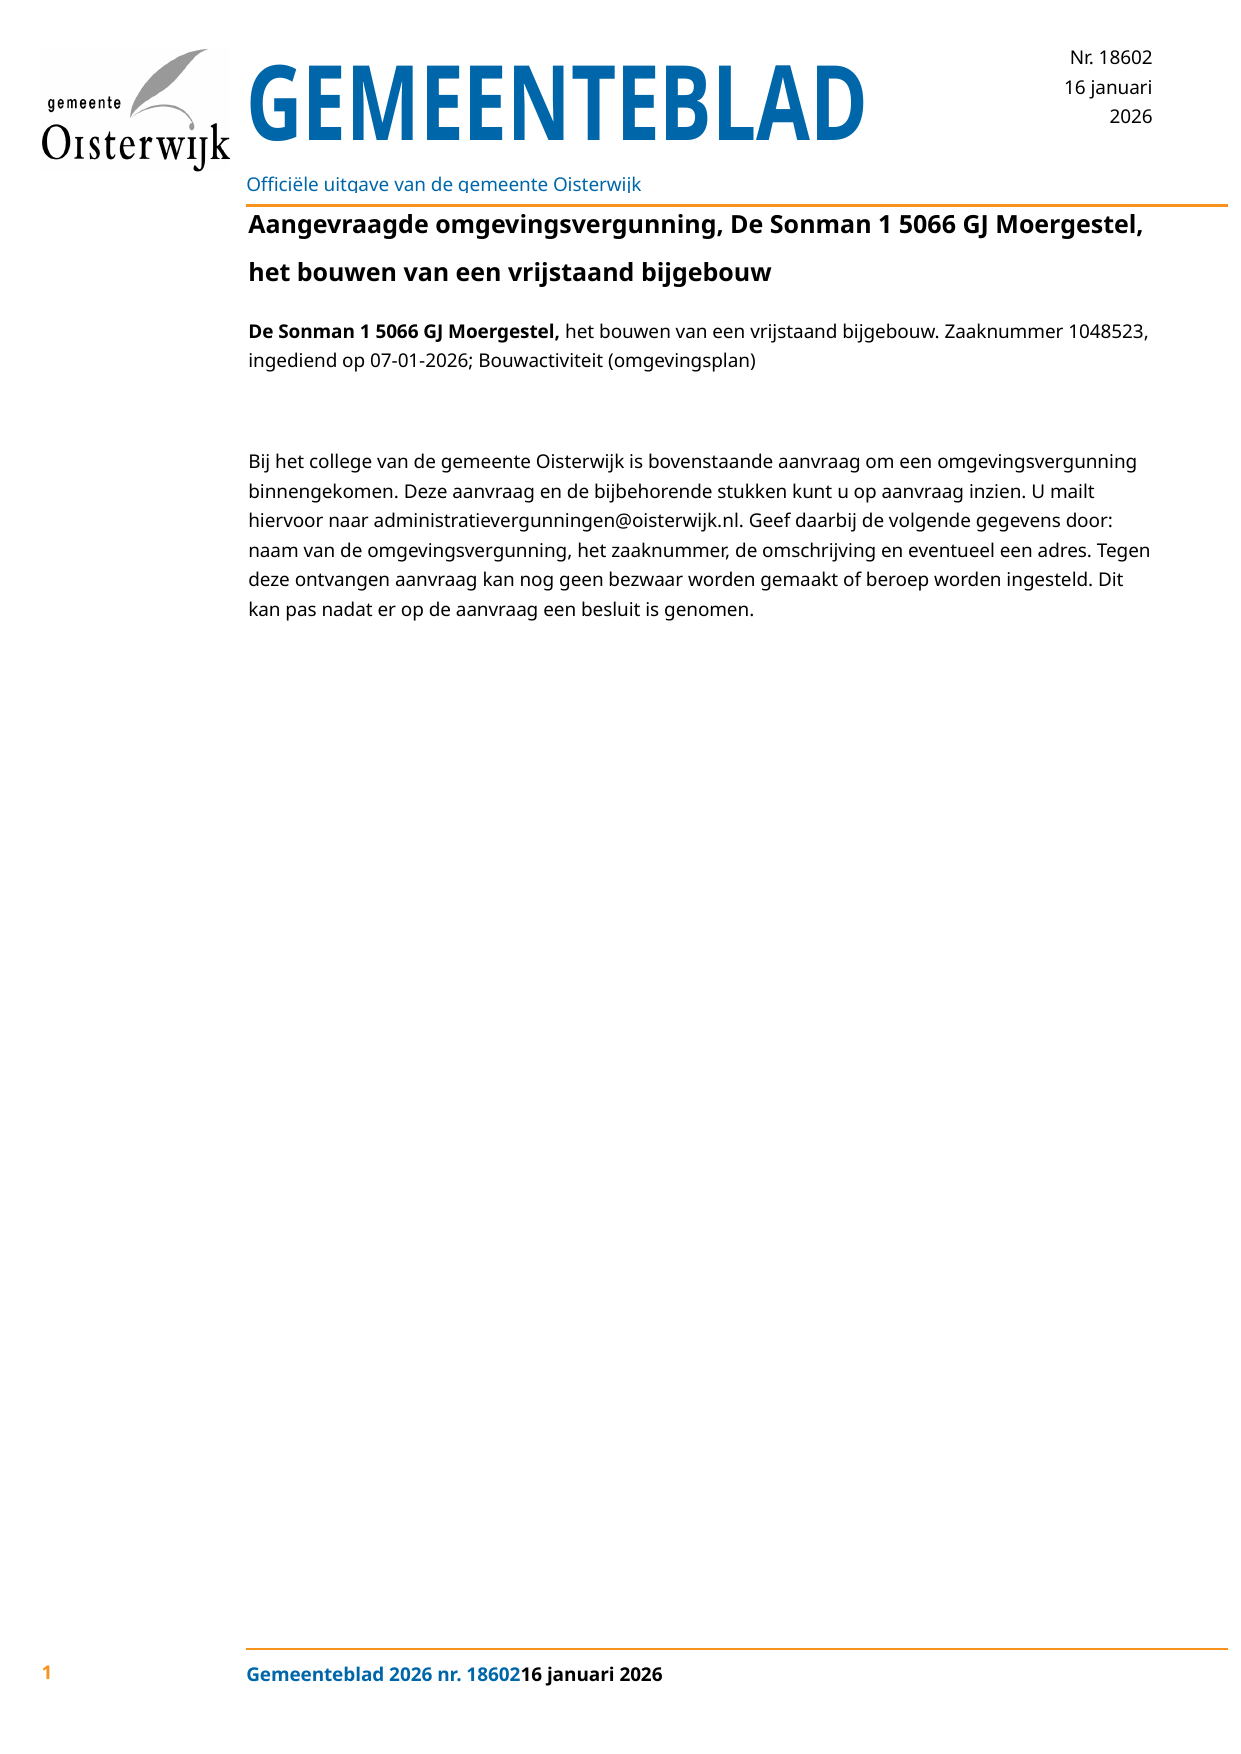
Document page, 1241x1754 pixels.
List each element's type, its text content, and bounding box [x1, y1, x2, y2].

text Bij het college van de gemeente Oisterwijk is bovenstaande aanvraag om een omgevingsvergunning binnengekomen. Deze aanvraag en de bijbehorende stukken kunt u op aanvraag inzien. U mailt hiervoor naar administratievergunningen@oisterwijk.nl. Geef daarbij de volgende gegevens door: naam van de omgevingsvergunning, het zaaknummer, de omschrijving en eventueel een adres. Tegen deze ontvangen aanvraag kan nog geen bezwaar worden gemaakt of beroep worden ingesteld. Dit kan pas nadat er op de aanvraag een besluit is genomen. [248, 448, 1152, 622]
text De Sonman 1 5066 GJ Moergestel, het bouwen van een vrijstaand bijgebouw. Zaaknummer 1048523, ingediend op 07-01-2026; Bouwactiviteit (omgevingsplan) [248, 318, 1152, 373]
picture [41, 47, 231, 172]
text Aangevraagde omgevingsvergunning, De Sonman 1 5066 GJ Moergestel, het bouwen van een vrijstaand bijgebouw [248, 207, 1152, 288]
